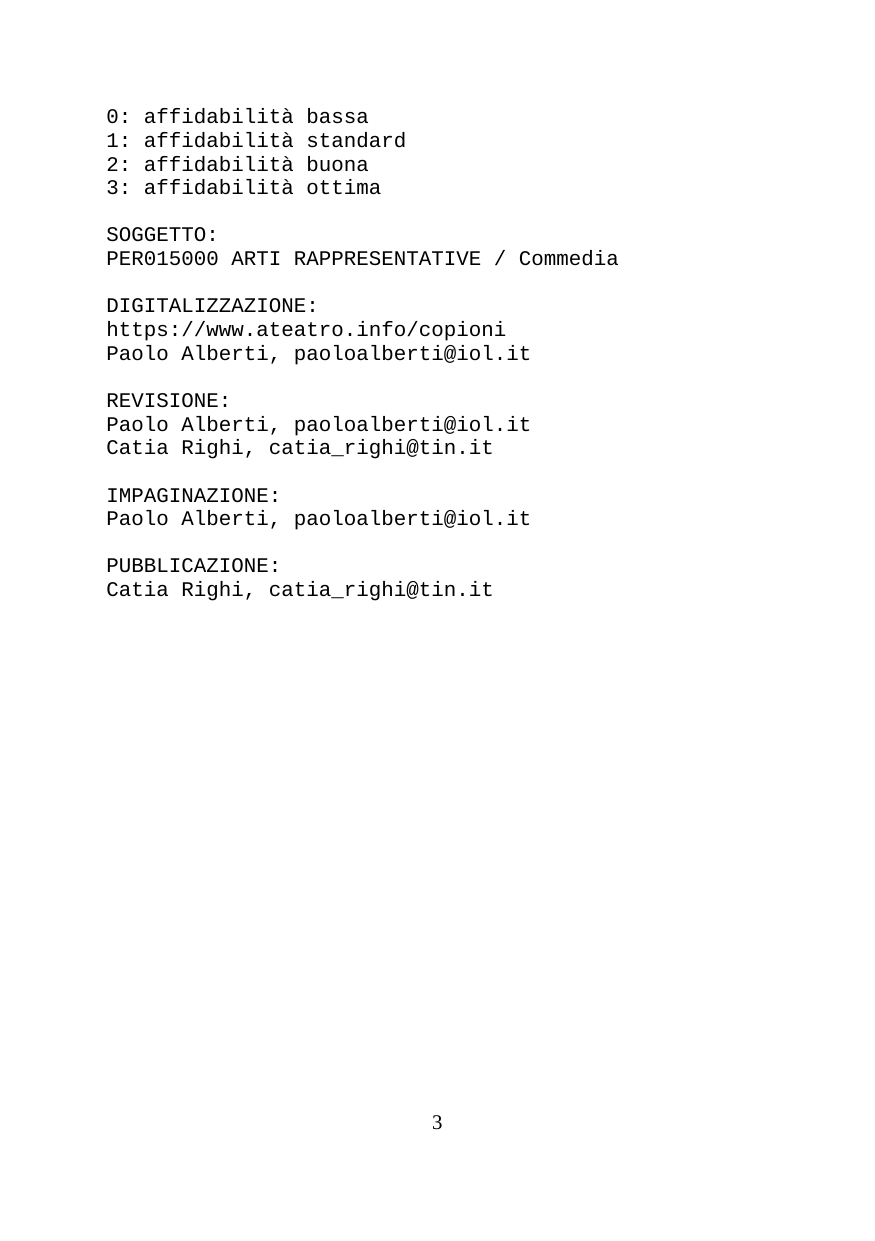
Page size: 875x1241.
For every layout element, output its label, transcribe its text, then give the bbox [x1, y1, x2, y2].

text https://www.ateatro.info/copioni [106, 319, 768, 343]
text PER015000 ARTI RAPPRESENTATIVE / Commedia [106, 248, 768, 272]
text 0: affidabilità bassa [106, 106, 768, 130]
text 2: affidabilità buona [106, 153, 768, 177]
text IMPAGINAZIONE: [106, 484, 768, 508]
text 3: affidabilità ottima [106, 177, 768, 201]
text PUBBLICAZIONE: [106, 556, 768, 579]
text REVISIONE: [106, 390, 768, 414]
text Catia Righi, catia_righi@tin.it [106, 437, 768, 461]
text Paolo Alberti, paoloalberti@iol.it [106, 508, 768, 532]
text Catia Righi, catia_righi@tin.it [106, 579, 768, 603]
text DIGITALIZZAZIONE: [106, 295, 768, 319]
text SOGGETTO: [106, 224, 768, 248]
text Paolo Alberti, paoloalberti@iol.it [106, 414, 768, 437]
text Paolo Alberti, paoloalberti@iol.it [106, 343, 768, 366]
text 1: affidabilità standard [106, 130, 768, 153]
